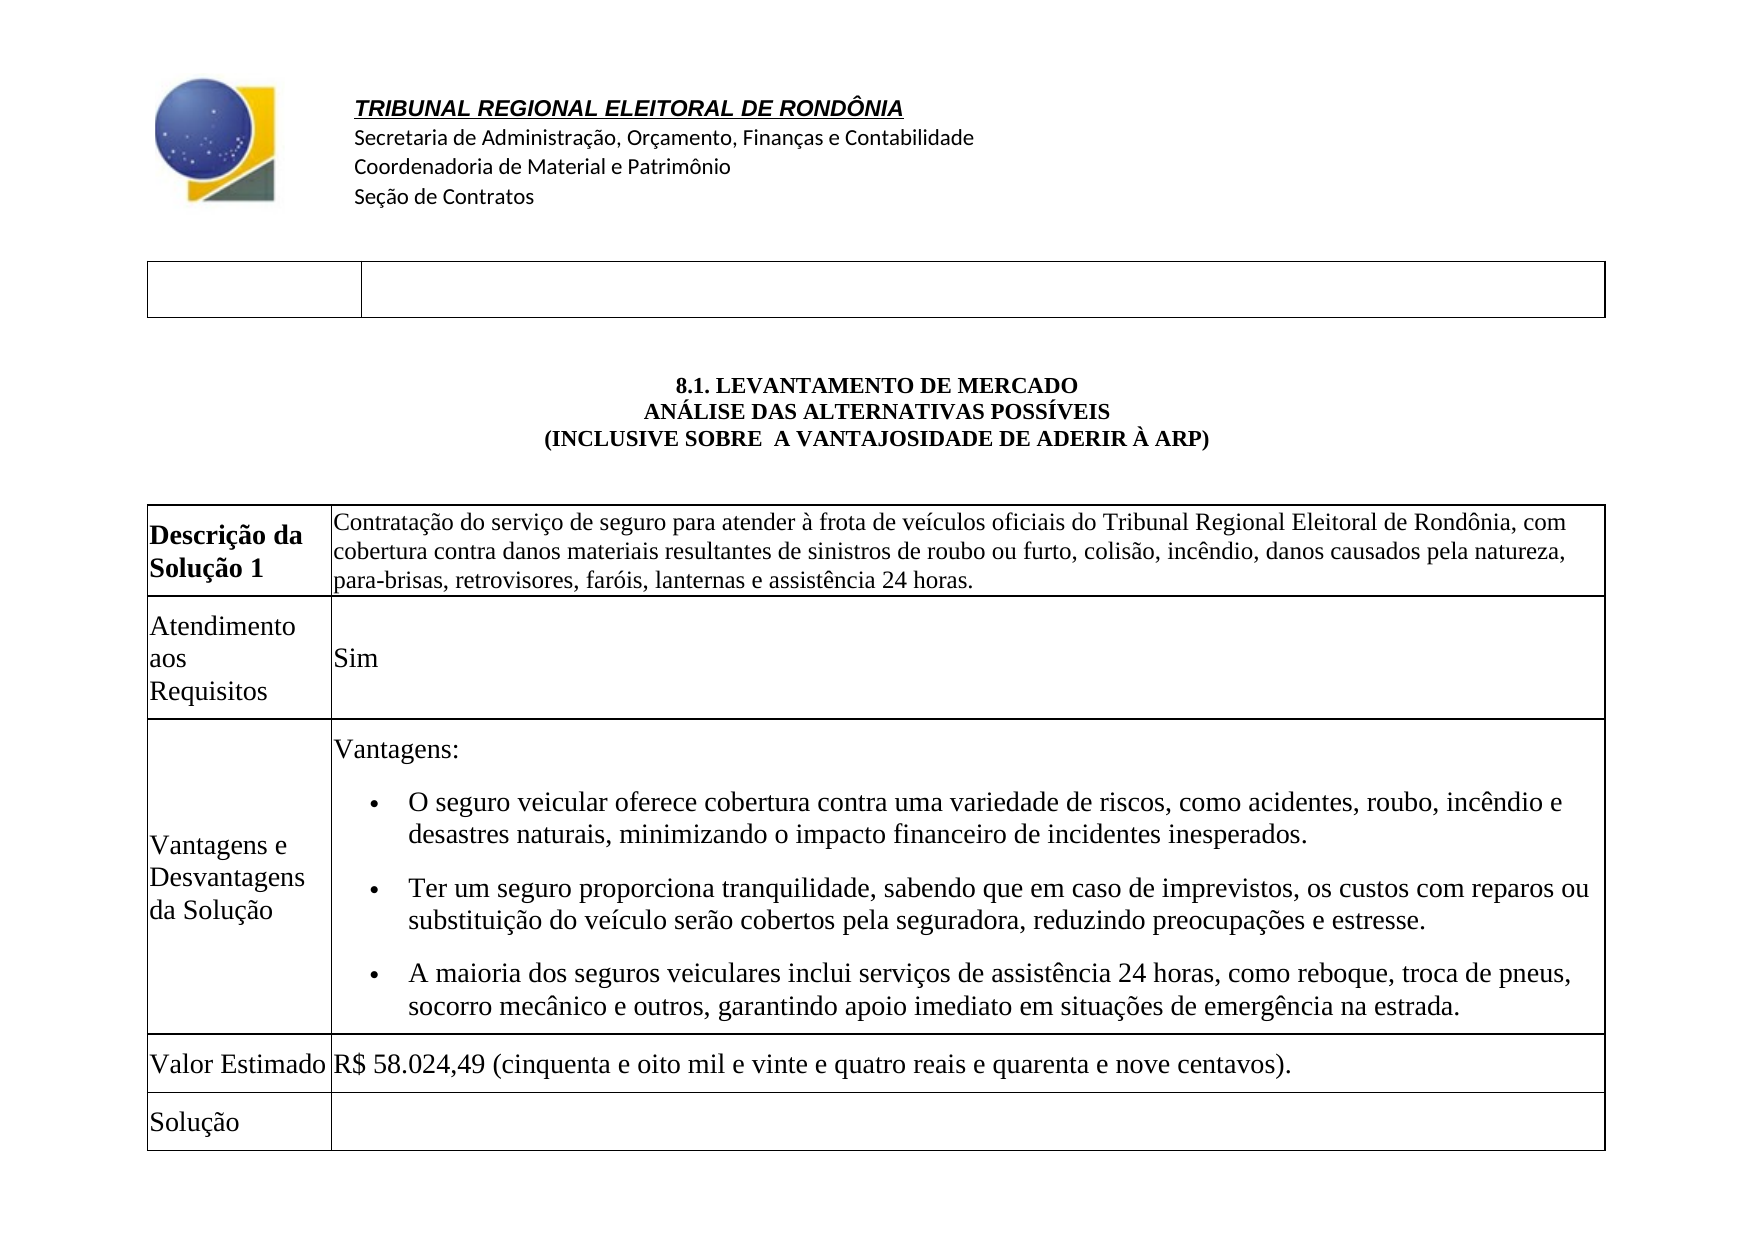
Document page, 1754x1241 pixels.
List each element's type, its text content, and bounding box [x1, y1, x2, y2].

table_cell Vantagens e Desvantagens da Solução [148, 720, 331, 1033]
table_cell Atendimento aos Requisitos [148, 597, 331, 718]
table_header Descrição da Solução 1 [148, 506, 331, 595]
table_cell (x ) Sim - Justificativa técnica e econômica da escolha do tipo de solução a contratar: Justificativa Técnica Proteção Abrangente e Especializada: A contratação de um seguro veicular garante uma proteção abrangente contra uma ampla gama de riscos, incluindo acidentes, roubos, furtos, incêndios e danos causados por fenômenos naturais. Isso assegura que a frota esteja protegida sob qualquer circunstância, algo que pode ser tecnicamente desafiador e caro de gerenciar internamente. Atendimento e Assistência Imediata: Empresas de seguro veicular oferecem serviços de assistência 24 horas, como reboque, socorro mecânico, troca de pneus e outros, garantindo que os veículos possam voltar à operação rapidamente após um incidente. Isso reduz o tempo de inatividade e mantém a eficiência operacional. Cumprimento de Normas e Regulamentações: A contratação de seguro veicular garante que todos os veículos estejam em conformidade com as exigências legais, incluindo coberturas obrigatórias como a Responsabilidade Civil Facultativa de Veículos (RCF-V), protegendo o órgão contra possíveis sanções e garantindo a conformidade com as regulamentações vigentes. 2. Justificativa Econômica Redução de Custos com Sinistros: O seguro veicular transfere o risco financeiro de sinistros para a seguradora, evitando que o órgão tenha que arcar com altos custos de reparo, substituição de veículos ou indenizações a terceiros. Isso preserva o orçamento e garante que recursos financeiros possam ser destinados a outras áreas críticas. Previsibilidade Orçamentária: Ao pagar um prêmio de seguro fixo, o órgão pode planejar melhor suas finanças, sabendo exatamente quanto será gasto na proteção da frota, sem surpresas orçamentárias relacionadas a sinistros inesperados. Isso facilita o planejamento e a gestão financeira a longo prazo. Economia em Longo Prazo: A proteção oferecida pelo seguro pode resultar em economia significativa a longo prazo. Sem seguro, um único grande sinistro pode gerar despesas substanciais, enquanto o seguro mitiga esses riscos por meio de uma distribuição de custos mais previsível e gerenciável. [332, 1093, 1604, 1149]
table_cell Sim [332, 597, 1604, 718]
table_cell [362, 262, 1604, 317]
table_header Contratação do serviço de seguro para atender à frota de veículos oficiais do Tribunal Regional Eleitoral de Rondônia, com cobertura contra danos materiais resultantes de sinistros de roubo ou furto, colisão, incêndio, danos causados pela natureza, para‐brisas, retrovisores, faróis, lanternas e assistência 24 horas. [332, 506, 1604, 595]
table_cell Valor Estimado [148, 1035, 331, 1091]
text 8.1. LEVANTAMENTO DE MERCADO ANÁLISE DAS ALTERNATIVAS POSSÍVEIS [154, 372, 1600, 424]
table_cell Solução [148, 1093, 331, 1149]
table_cell [148, 262, 361, 317]
table_cell R$ 58.024,49 (cinquenta e oito mil e vinte e quatro reais e quarenta e nove centavos). [332, 1035, 1604, 1091]
text (INCLUSIVE SOBRE A VANTAJOSIDADE DE ADERIR À ARP) [154, 424, 1600, 451]
table_cell Vantagens: O seguro veicular oferece cobertura contra uma variedade de riscos, como acidentes, roubo, incêndio e desastres naturais, minimizando o impacto financeiro de incidentes inesperados. Ter um seguro proporciona tranquilidade, sabendo que em caso de imprevistos, os custos com reparos ou substituição do veículo serão cobertos pela seguradora, reduzindo preocupações e estresse. A maioria dos seguros veiculares inclui serviços de assistência 24 horas, como reboque, troca de pneus, socorro mecânico e outros, garantindo apoio imediato em situações de emergência na estrada. [332, 720, 1604, 1033]
